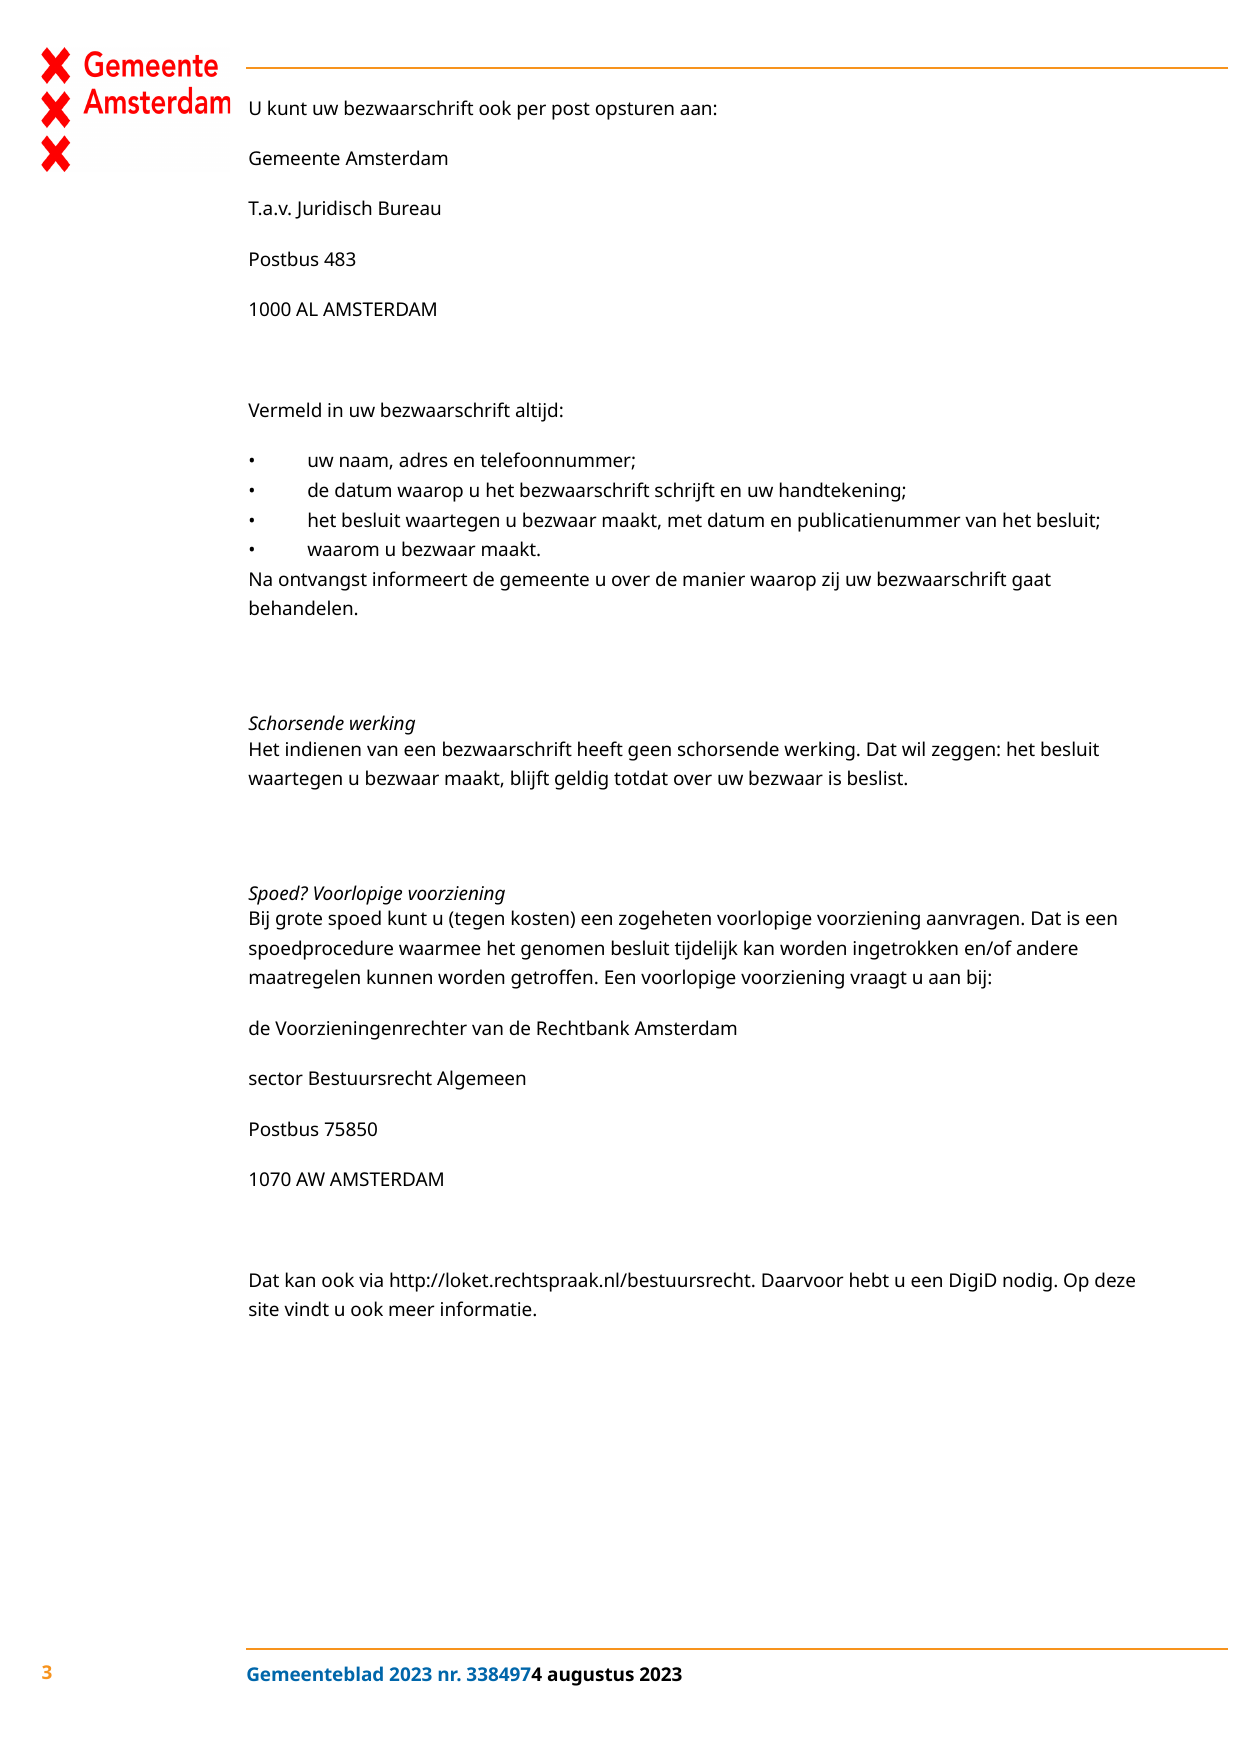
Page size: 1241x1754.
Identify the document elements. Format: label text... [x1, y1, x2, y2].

text Postbus 483 [248, 246, 1152, 272]
text Spoed? Voorlopige voorziening [248, 880, 1152, 905]
list uw naam, adres en telefoonnummer; [248, 448, 1152, 473]
text T.a.v. Juridisch Bureau [248, 196, 1152, 221]
text 1000 AL AMSTERDAM [248, 296, 1152, 322]
text Na ontvangst informeert de gemeente u over de manier waarop zij uw bezwaarschrift gaat behandelen. [248, 566, 1152, 621]
text sector Bestuursrecht Algemeen [248, 1065, 1152, 1091]
text Bij grote spoed kunt u (tegen kosten) een zogeheten voorlopige voorziening aanvragen. Dat is een spoedprocedure waarmee het genomen besluit tijdelijk kan worden ingetrokken en/of andere maatregelen kunnen worden getroffen. Een voorlopige voorziening vraagt u aan bij: [248, 905, 1152, 990]
text Postbus 75850 [248, 1116, 1152, 1142]
list het besluit waartegen u bezwaar maakt, met datum en publicatienummer van het besluit; [248, 507, 1152, 533]
text Dat kan ook via http://loket.rechtspraak.nl/bestuursrecht. Daarvoor hebt u een DigiD nodig. Op deze site vindt u ook meer informatie. [248, 1267, 1152, 1322]
text 1070 AW AMSTERDAM [248, 1166, 1152, 1192]
list de datum waarop u het bezwaarschrift schrijft en uw handtekening; [248, 477, 1152, 503]
picture [41, 47, 231, 172]
text Gemeente Amsterdam [248, 145, 1152, 171]
text Het indienen van een bezwaarschrift heeft geen schorsende werking. Dat wil zeggen: het besluit waartegen u bezwaar maakt, blijft geldig totdat over uw bezwaar is beslist. [248, 736, 1152, 791]
text Schorsende werking [248, 710, 1152, 736]
text Vermeld in uw bezwaarschrift altijd: [248, 397, 1152, 423]
text U kunt uw bezwaarschrift ook per post opsturen aan: [248, 95, 1152, 121]
text de Voorzieningenrechter van de Rechtbank Amsterdam [248, 1015, 1152, 1041]
list waarom u bezwaar maakt. [248, 536, 1152, 562]
